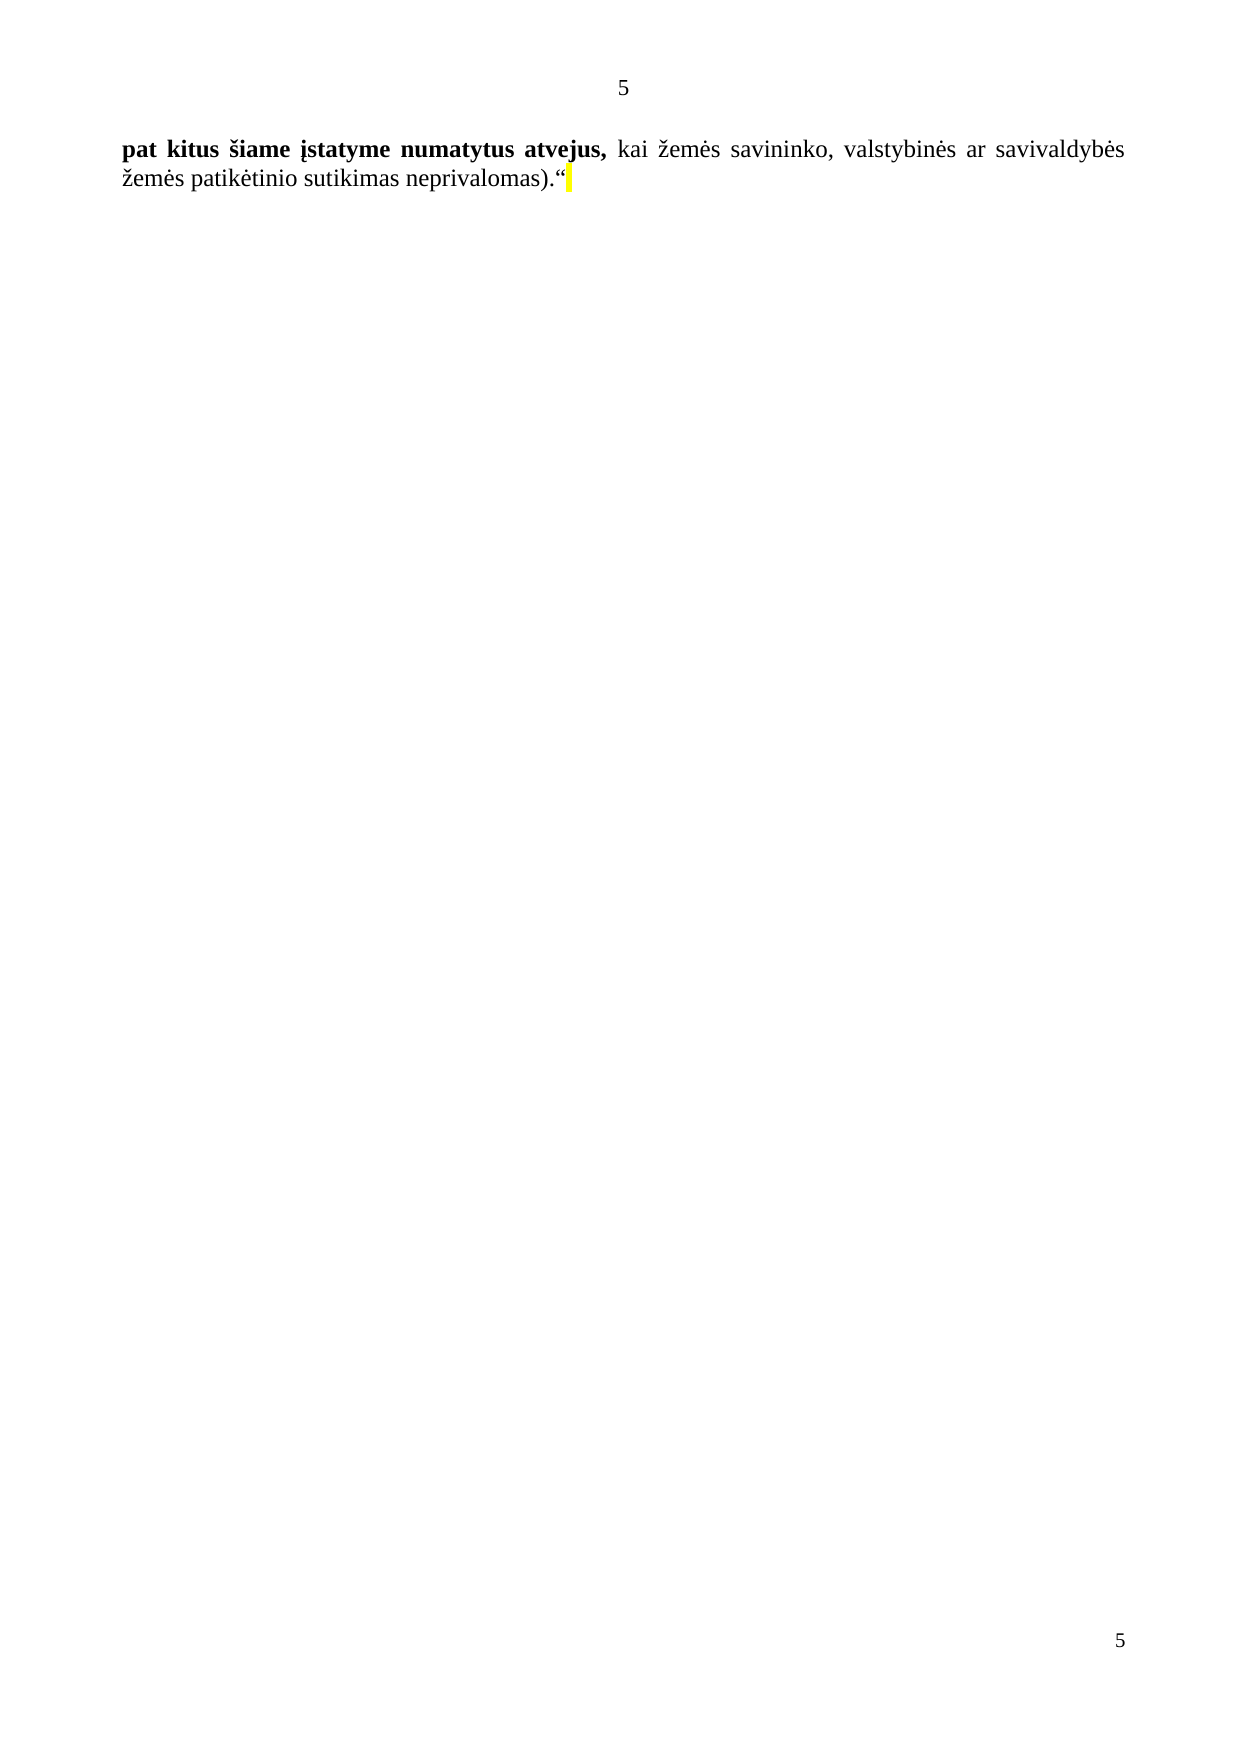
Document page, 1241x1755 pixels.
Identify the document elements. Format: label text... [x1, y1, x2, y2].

text pat kitus šiame įstatyme numatytus atvejus, kai žemės savininko, valstybinės ar savivaldybės žemės patikėtinio sutikimas neprivalomas).“ [122, 134, 1125, 192]
